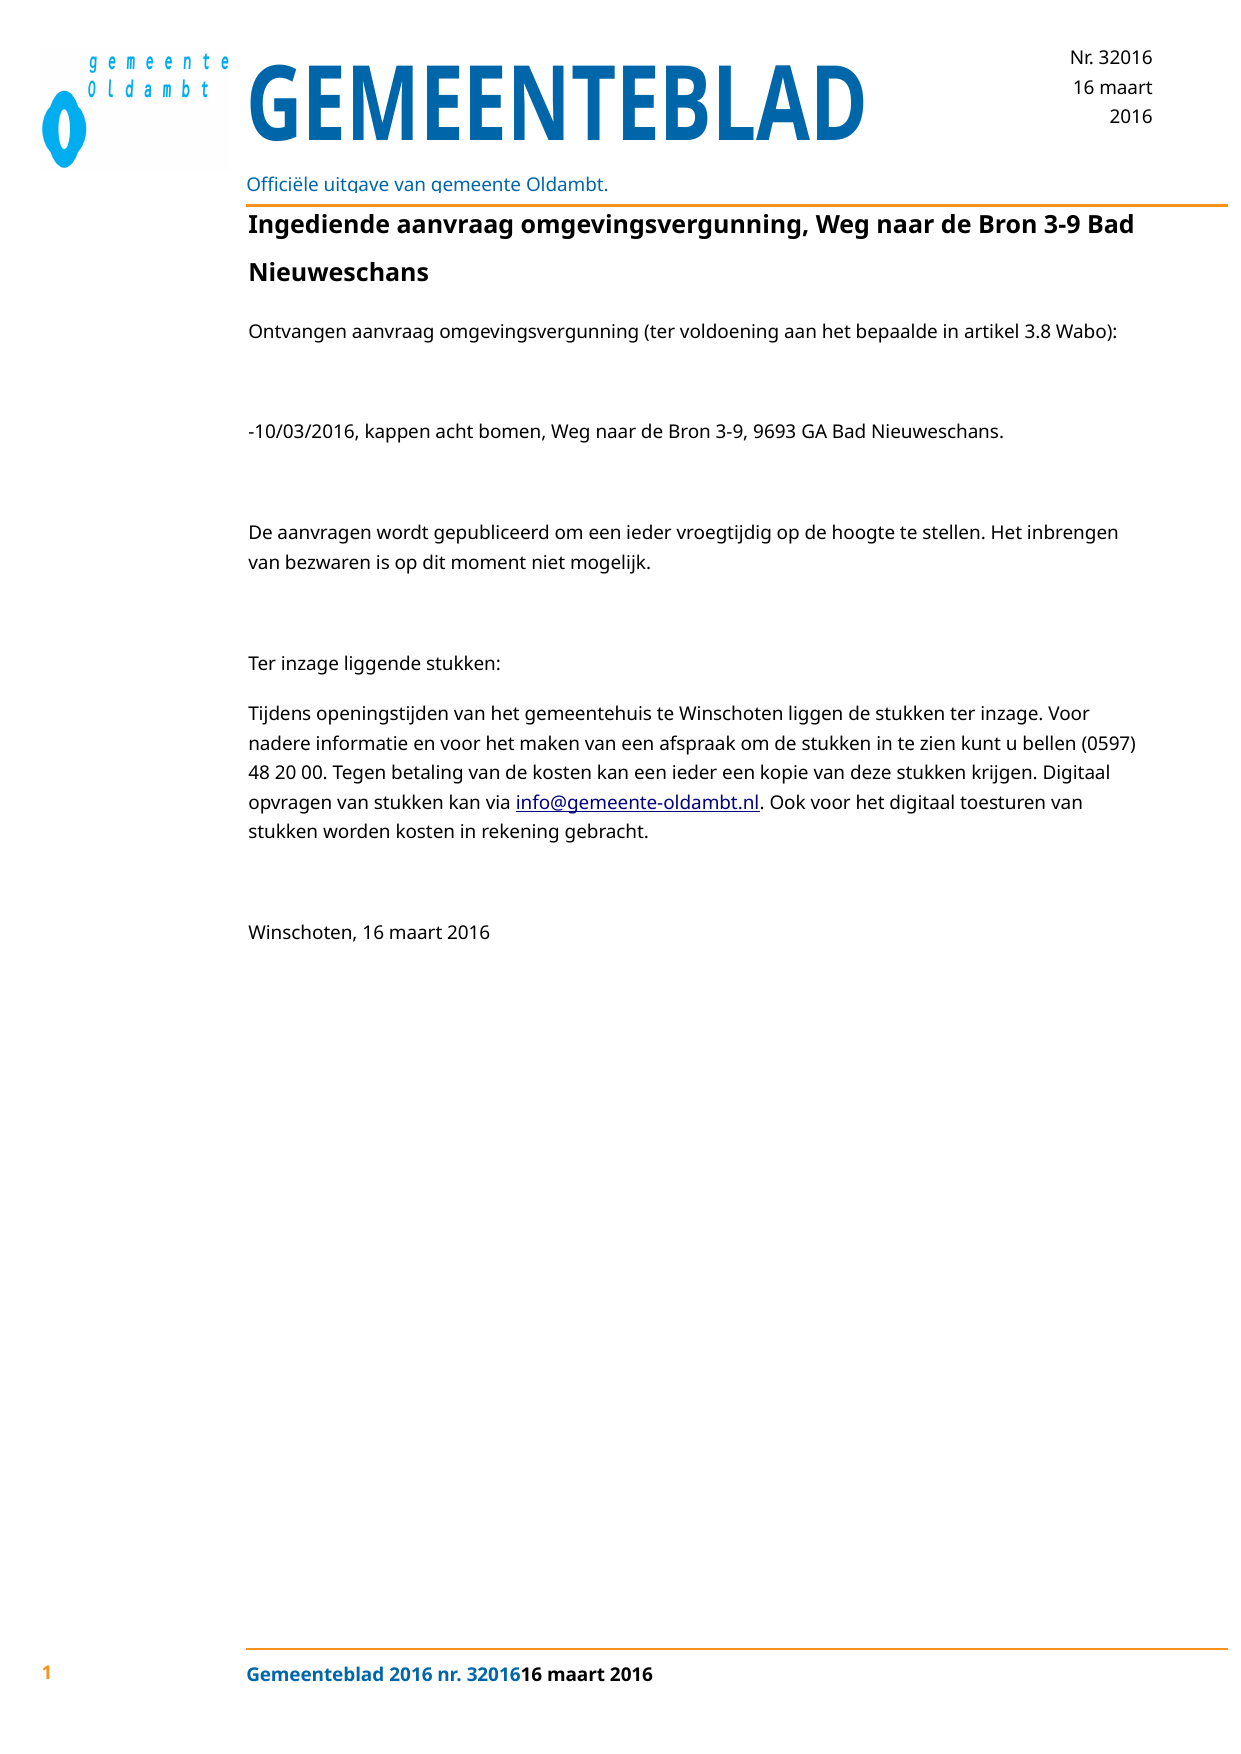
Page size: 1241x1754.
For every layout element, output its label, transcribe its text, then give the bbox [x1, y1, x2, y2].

text Tijdens openingstijden van het gemeentehuis te Winschoten liggen de stukken ter inzage. Voor nadere informatie en voor het maken van een afspraak om de stukken in te zien kunt u bellen (0597) 48 20 00. Tegen betaling van de kosten kan een ieder een kopie van deze stukken krijgen. Digitaal opvragen van stukken kan via info@gemeente-oldambt.nl. Ook voor het digitaal toesturen van stukken worden kosten in rekening gebracht. [248, 700, 1152, 844]
text Ter inzage liggende stukken: [248, 650, 1152, 676]
text De aanvragen wordt gepubliceerd om een ieder vroegtijdig op de hoogte te stellen. Het inbrengen van bezwaren is op dit moment niet mogelijk. [248, 519, 1152, 575]
picture [41, 47, 231, 172]
text -10/03/2016, kappen acht bomen, Weg naar de Bron 3-9, 9693 GA Bad Nieuweschans. [248, 419, 1152, 444]
text Ontvangen aanvraag omgevingsvergunning (ter voldoening aan het bepaalde in artikel 3.8 Wabo): [248, 318, 1152, 344]
text Winschoten, 16 maart 2016 [248, 919, 1152, 945]
text Ingediende aanvraag omgevingsvergunning, Weg naar de Bron 3-9 Bad Nieuweschans [248, 207, 1152, 288]
